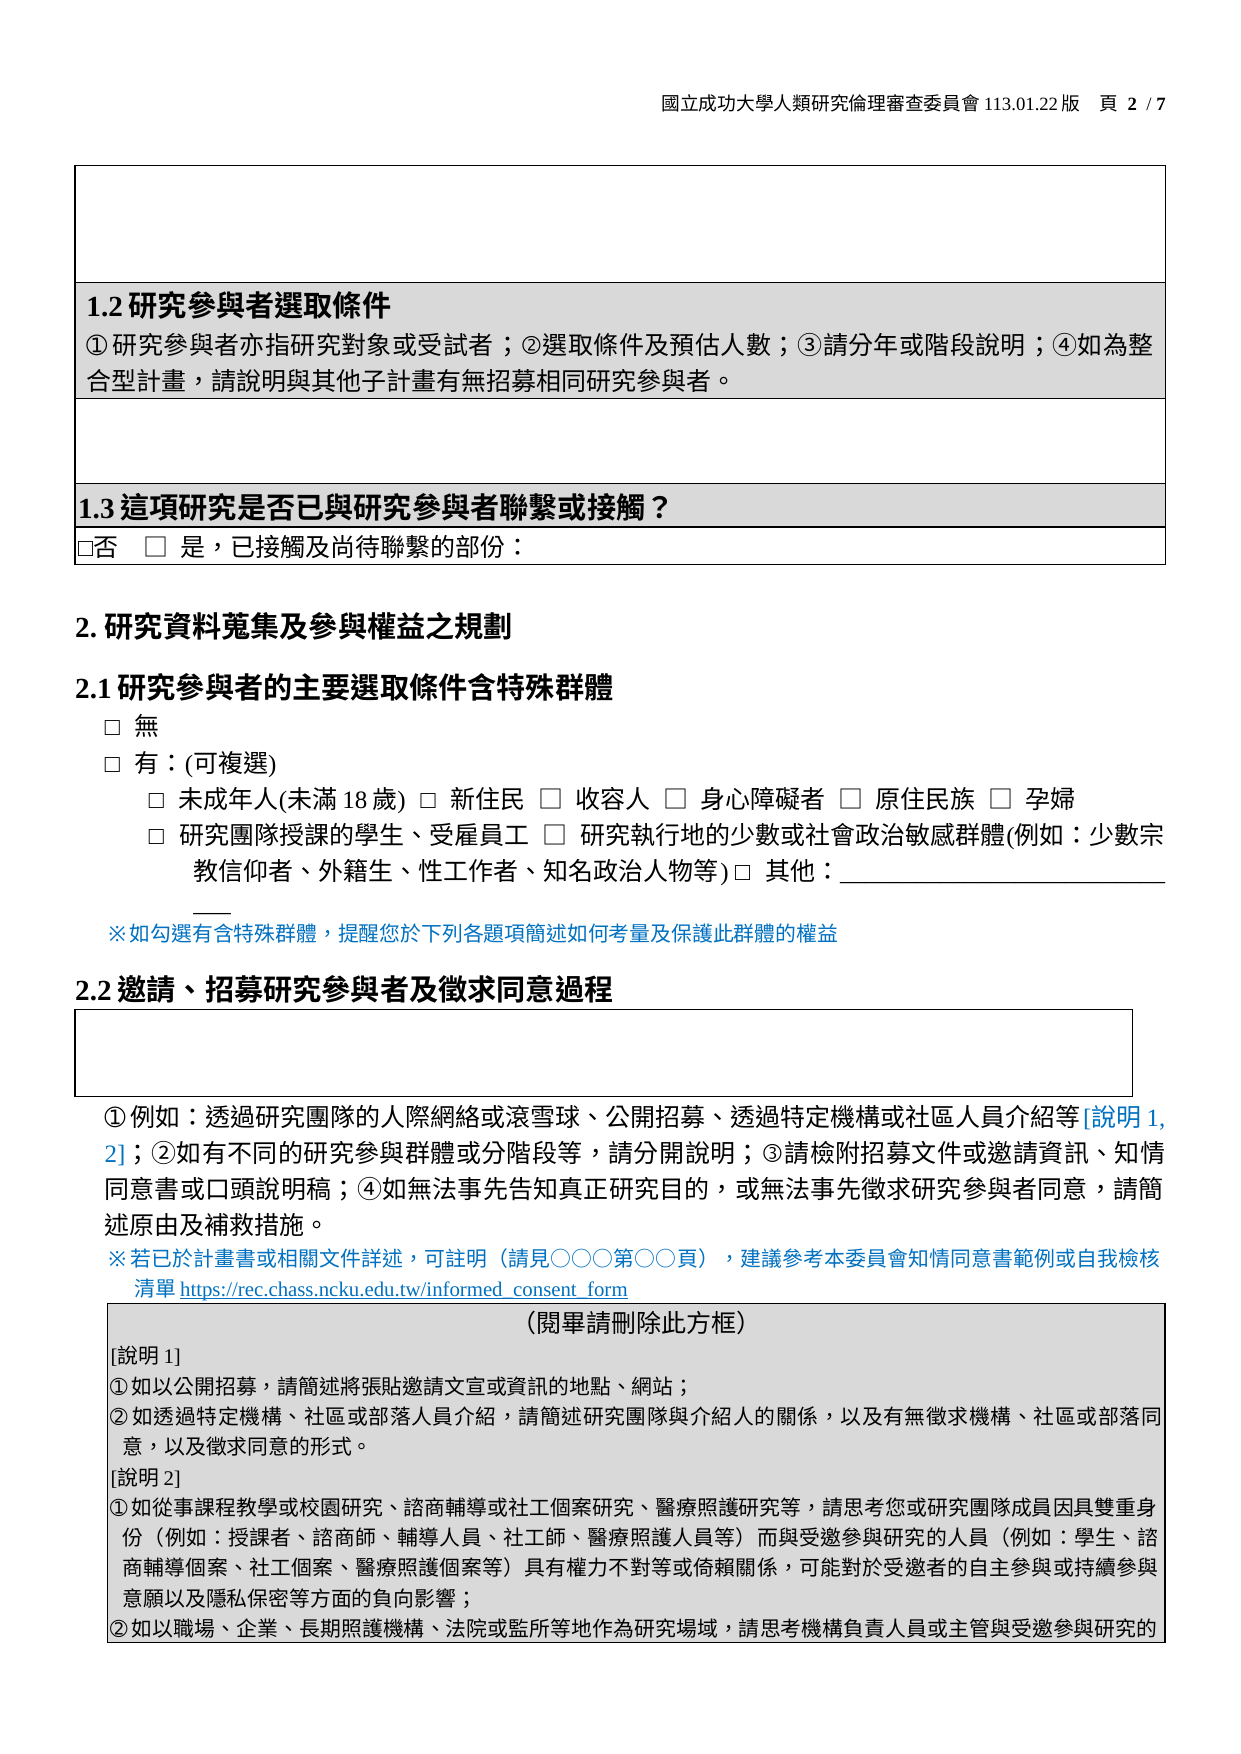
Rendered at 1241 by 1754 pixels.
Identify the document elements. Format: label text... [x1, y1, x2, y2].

text □ 無 [104, 707, 1165, 743]
table_cell 1.2研究參與者選取條件 ➀研究參與者亦指研究對象或受試者；選取條件及預估人數；➂請分年或階段說明；➃如為整合型計畫，請說明與其他子計畫有無招募相同研究參與者。 [76, 283, 1165, 398]
table_cell 1.3這項研究是否已與研究參與者聯繫或接觸？ [76, 484, 1165, 526]
text 2.2邀請、招募研究參與者及徵求同意過程 [75, 966, 1165, 1009]
list 研究資料蒐集及參與權益之規劃 [75, 603, 1165, 645]
text □ 有：(可複選) [104, 743, 1165, 779]
text □ 未成年人(未滿18歲) □ 新住民 □ 收容人 □ 身心障礙者 □ 原住民族 □ 孕婦 [134, 779, 1165, 816]
text ※如勾選有含特殊群體，提醒您於下列各題項簡述如何考量及保護此群體的權益 [104, 917, 1165, 947]
table_header [76, 1010, 1132, 1096]
table_cell [76, 399, 1165, 483]
text 2.1研究參與者的主要選取條件含特殊群體 [75, 664, 1165, 707]
text ➀例如：透過研究團隊的人際網絡或滾雪球、公開招募、透過特定機構或社區人員介紹等[說明1, 2]；➁如有不同的研究參與群體或分階段等，請分開說明；請檢附招募文件或邀請資訊、知情同意書或口頭說明稿；➃如無法事先告知真正研究目的，或無法事先徵求研究參與者同意，請簡述原由及補救措施。 [104, 1097, 1165, 1242]
table_cell □否 □ 是，已接觸及尚待聯繫的部份： [76, 528, 1165, 564]
text □ 研究團隊授課的學生、受雇員工 □ 研究執行地的少數或社會政治敏感群體(例如：少數宗教信仰者、外籍生、性工作者、知名政治人物等) □ 其他：_____________________________ [149, 816, 1165, 917]
text ※若已於計畫書或相關文件詳述，可註明（請見○○○第○○頁），建議參考本委員會知情同意書範例或自我檢核清單https://rec.chass.ncku.edu.tw/informed_consent_form [104, 1242, 1165, 1302]
table_cell [76, 166, 1165, 282]
table_header （閱畢請刪除此方框） [說明1] ➀如以公開招募，請簡述將張貼邀請文宣或資訊的地點、網站； ➁如透過特定機構、社區或部落人員介紹，請簡述研究團隊與介紹人的關係，以及有無徵求機構、社區或部落同意，以及徵求同意的形式。 [說明2] ➀如從事課程教學或校園研究、諮商輔導或社工個案研究、醫療照護研究等，請思考您或研究團隊成員因具雙重身份（例如：授課者、諮商師、輔導人員、社工師、醫療照護人員等）而與受邀參與研究的人員（例如：學生、諮商輔導個案、社工個案、醫療照護個案等）具有權力不對等或倚賴關係，可能對於受邀者的自主參與或持續參與意願以及隱私保密等方面的負向影響； ➁如以職場、企業、長期照護機構、法院或監所等地作為研究場域，請思考機構負責人員或主管與受邀參與研究的 [108, 1304, 1164, 1642]
